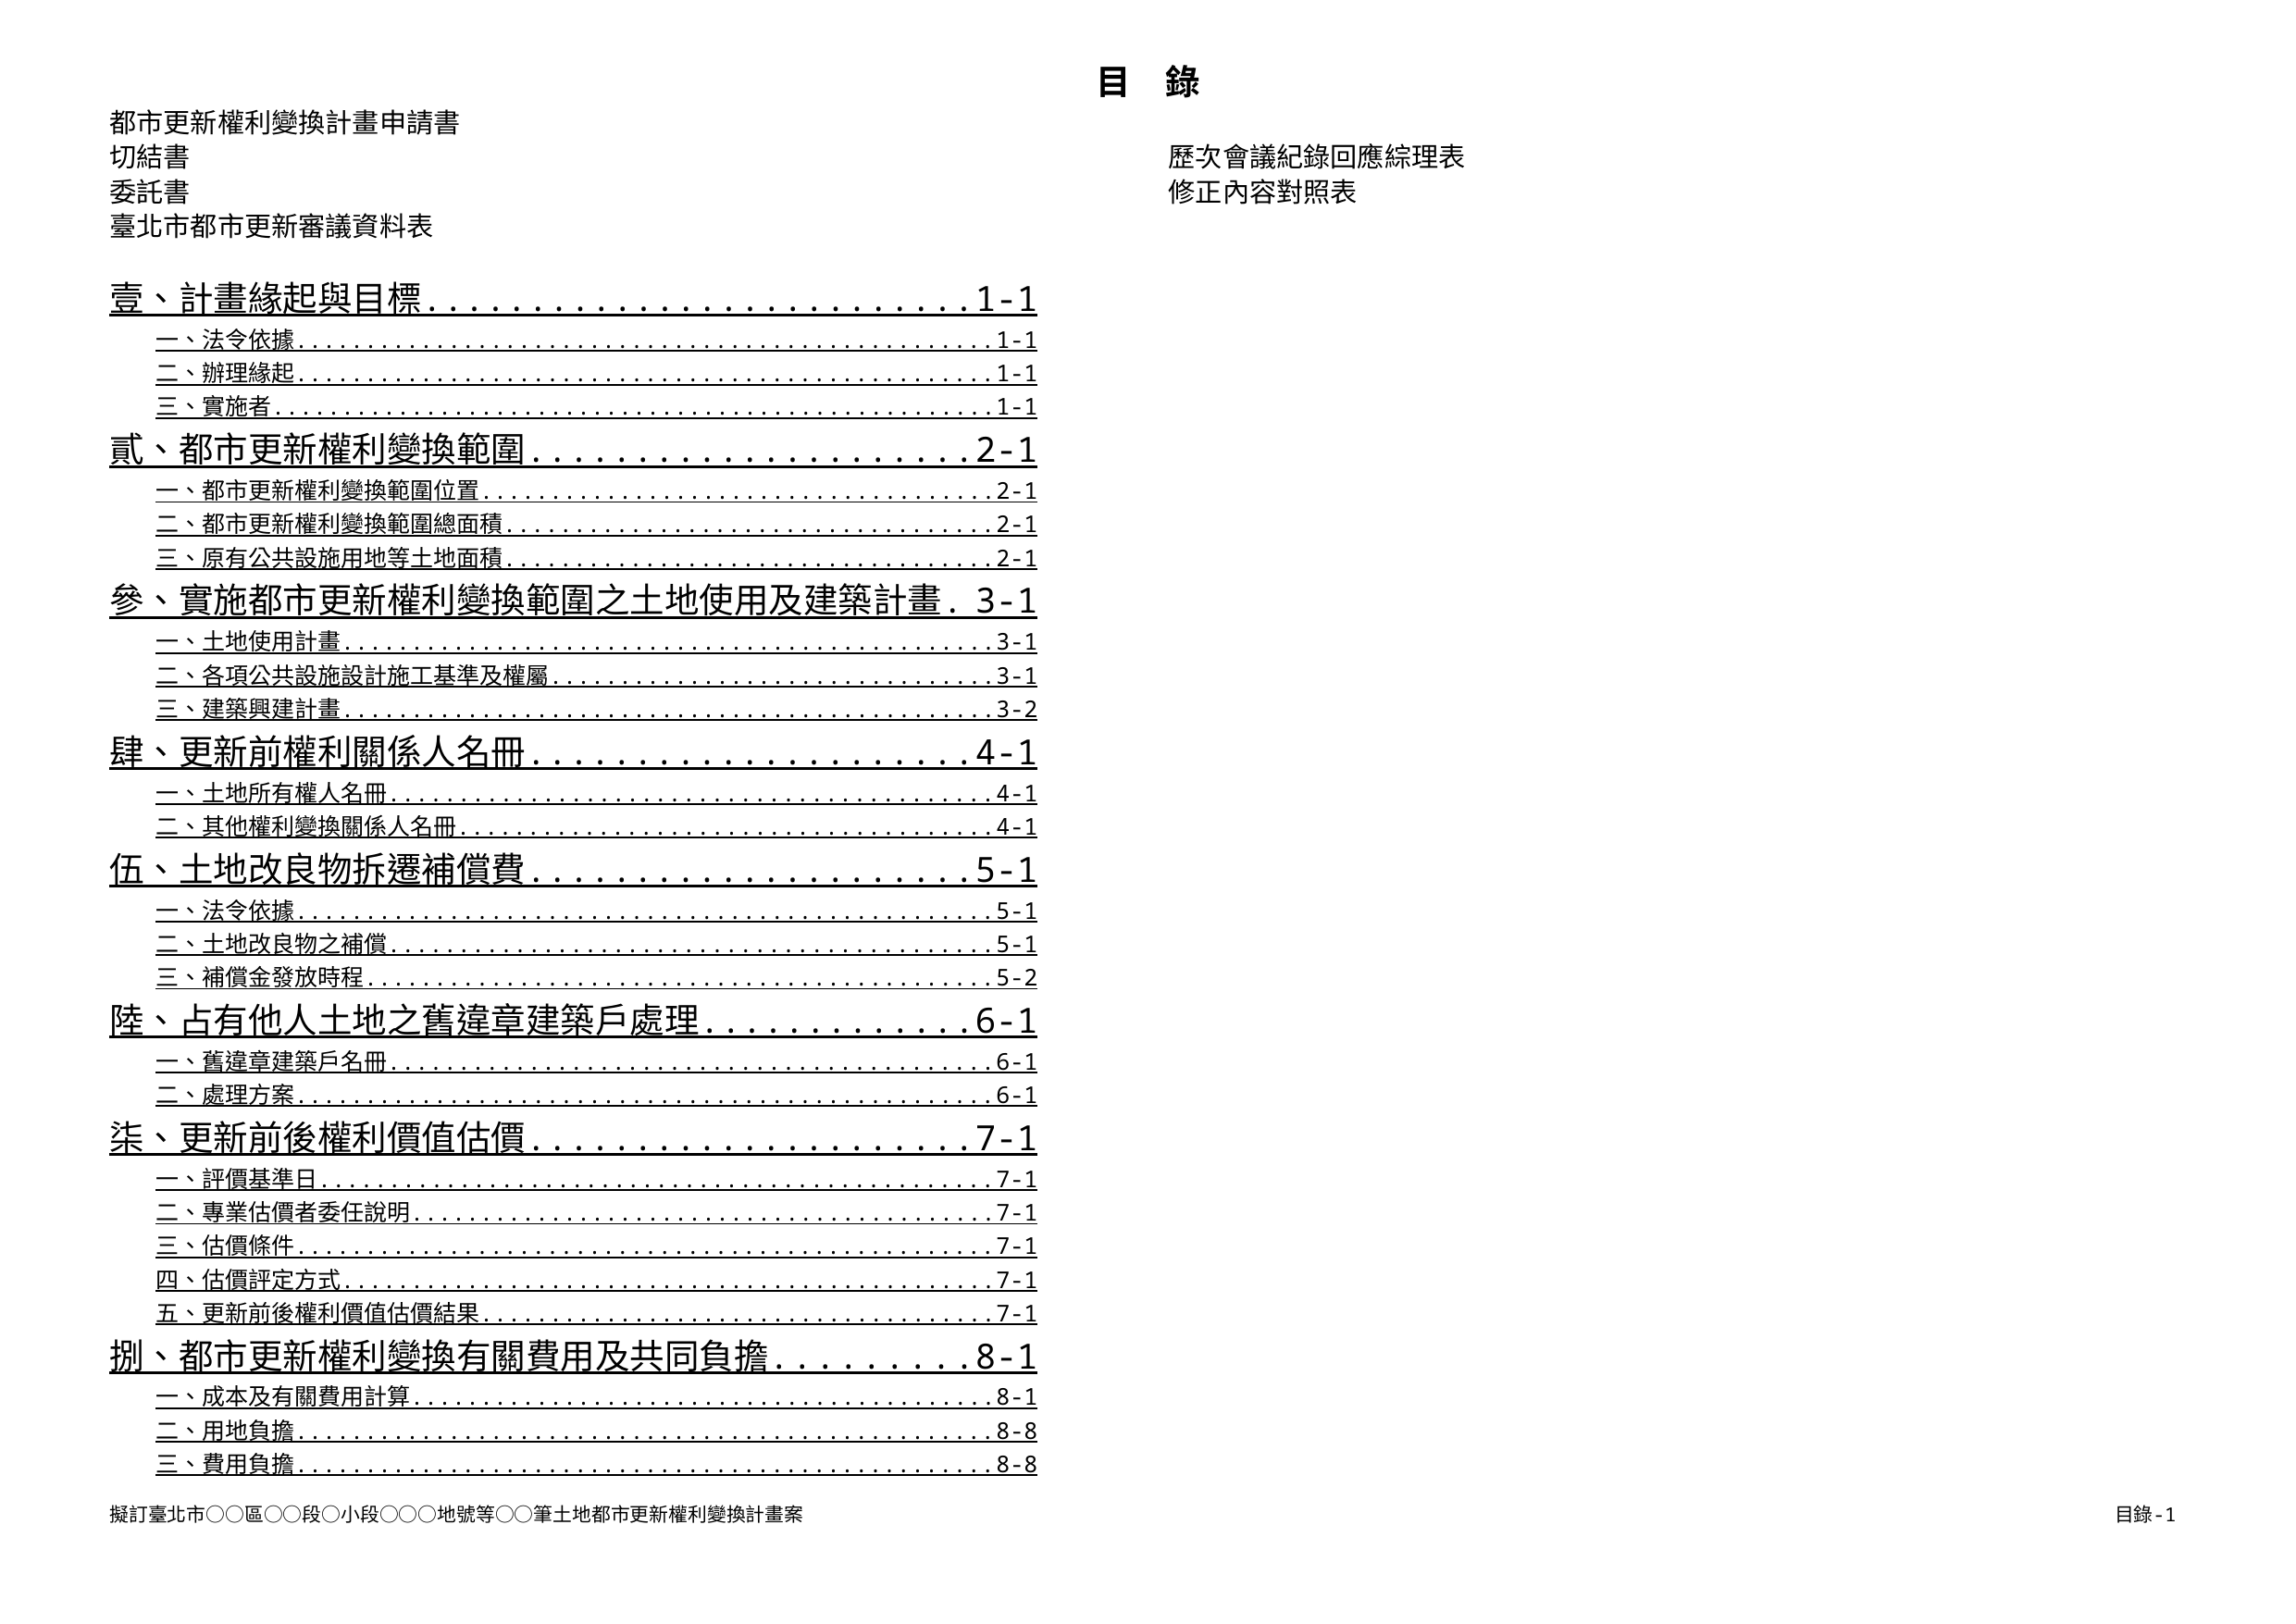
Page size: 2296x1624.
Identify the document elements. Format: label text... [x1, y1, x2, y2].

text 二、各項公共設施設計施工基準及權屬 3-1 [155, 657, 2186, 690]
text 二、專業估價者委任說明 7-1 [155, 1195, 2186, 1228]
text 一、舊違章建築戶名冊 6-1 [155, 1043, 2186, 1076]
text 一、都市更新權利變換範圍位置 2-1 [155, 473, 2186, 506]
text 目 錄 [109, 55, 2186, 105]
text 四、估價評定方式 7-1 [155, 1261, 2186, 1295]
text 三、費用負擔 8-8 [155, 1445, 2186, 1480]
text 陸、占有他人土地之舊違章建築戶處理 6-1 [109, 993, 2186, 1043]
text 修正內容對照表 [1168, 174, 2186, 209]
text 三、原有公共設施用地等土地面積 2-1 [155, 539, 2186, 573]
text 歷次會議紀錄回應綜理表 [1168, 140, 2186, 174]
text 一、法令依據 1-1 [155, 321, 2186, 355]
text 三、建築興建計畫 3-2 [155, 690, 2186, 725]
text 二、土地改良物之補償 5-1 [155, 925, 2186, 960]
text 一、土地使用計畫 3-1 [155, 624, 2186, 657]
text 二、處理方案 6-1 [155, 1076, 2186, 1110]
text 捌、都市更新權利變換有關費用及共同負擔 8-1 [109, 1329, 2186, 1379]
text 都市更新權利變換計畫申請書 [109, 105, 1127, 140]
text 三、補償金發放時程 5-2 [155, 960, 2186, 993]
text 肆、更新前權利關係人名冊 4-1 [109, 725, 2186, 775]
text 五、更新前後權利價值估價結果 7-1 [155, 1295, 2186, 1329]
text 委託書 [109, 174, 1127, 209]
text 二、其他權利變換關係人名冊 4-1 [155, 808, 2186, 841]
text 柒、更新前後權利價值估價 7-1 [109, 1110, 2186, 1160]
text 三、估價條件 7-1 [155, 1228, 2186, 1261]
text 三、實施者 1-1 [155, 389, 2186, 422]
text 切結書 [109, 140, 1127, 174]
text 壹、計畫緣起與目標 1-1 [109, 271, 2186, 321]
text 二、辦理緣起 1-1 [155, 355, 2186, 389]
text 一、土地所有權人名冊 4-1 [155, 775, 2186, 808]
text 一、法令依據 5-1 [155, 892, 2186, 925]
text 臺北市都市更新審議資料表 [109, 209, 1127, 243]
text 二、用地負擔 8-8 [155, 1412, 2186, 1445]
text 一、評價基準日 7-1 [155, 1160, 2186, 1195]
text 參、實施都市更新權利變換範圍之土地使用及建築計畫 3-1 [109, 573, 2186, 624]
text 二、都市更新權利變換範圍總面積 2-1 [155, 506, 2186, 539]
text 一、成本及有關費用計算 8-1 [155, 1379, 2186, 1412]
text 貳、都市更新權利變換範圍 2-1 [109, 422, 2186, 473]
text 伍、土地改良物拆遷補償費 5-1 [109, 841, 2186, 892]
